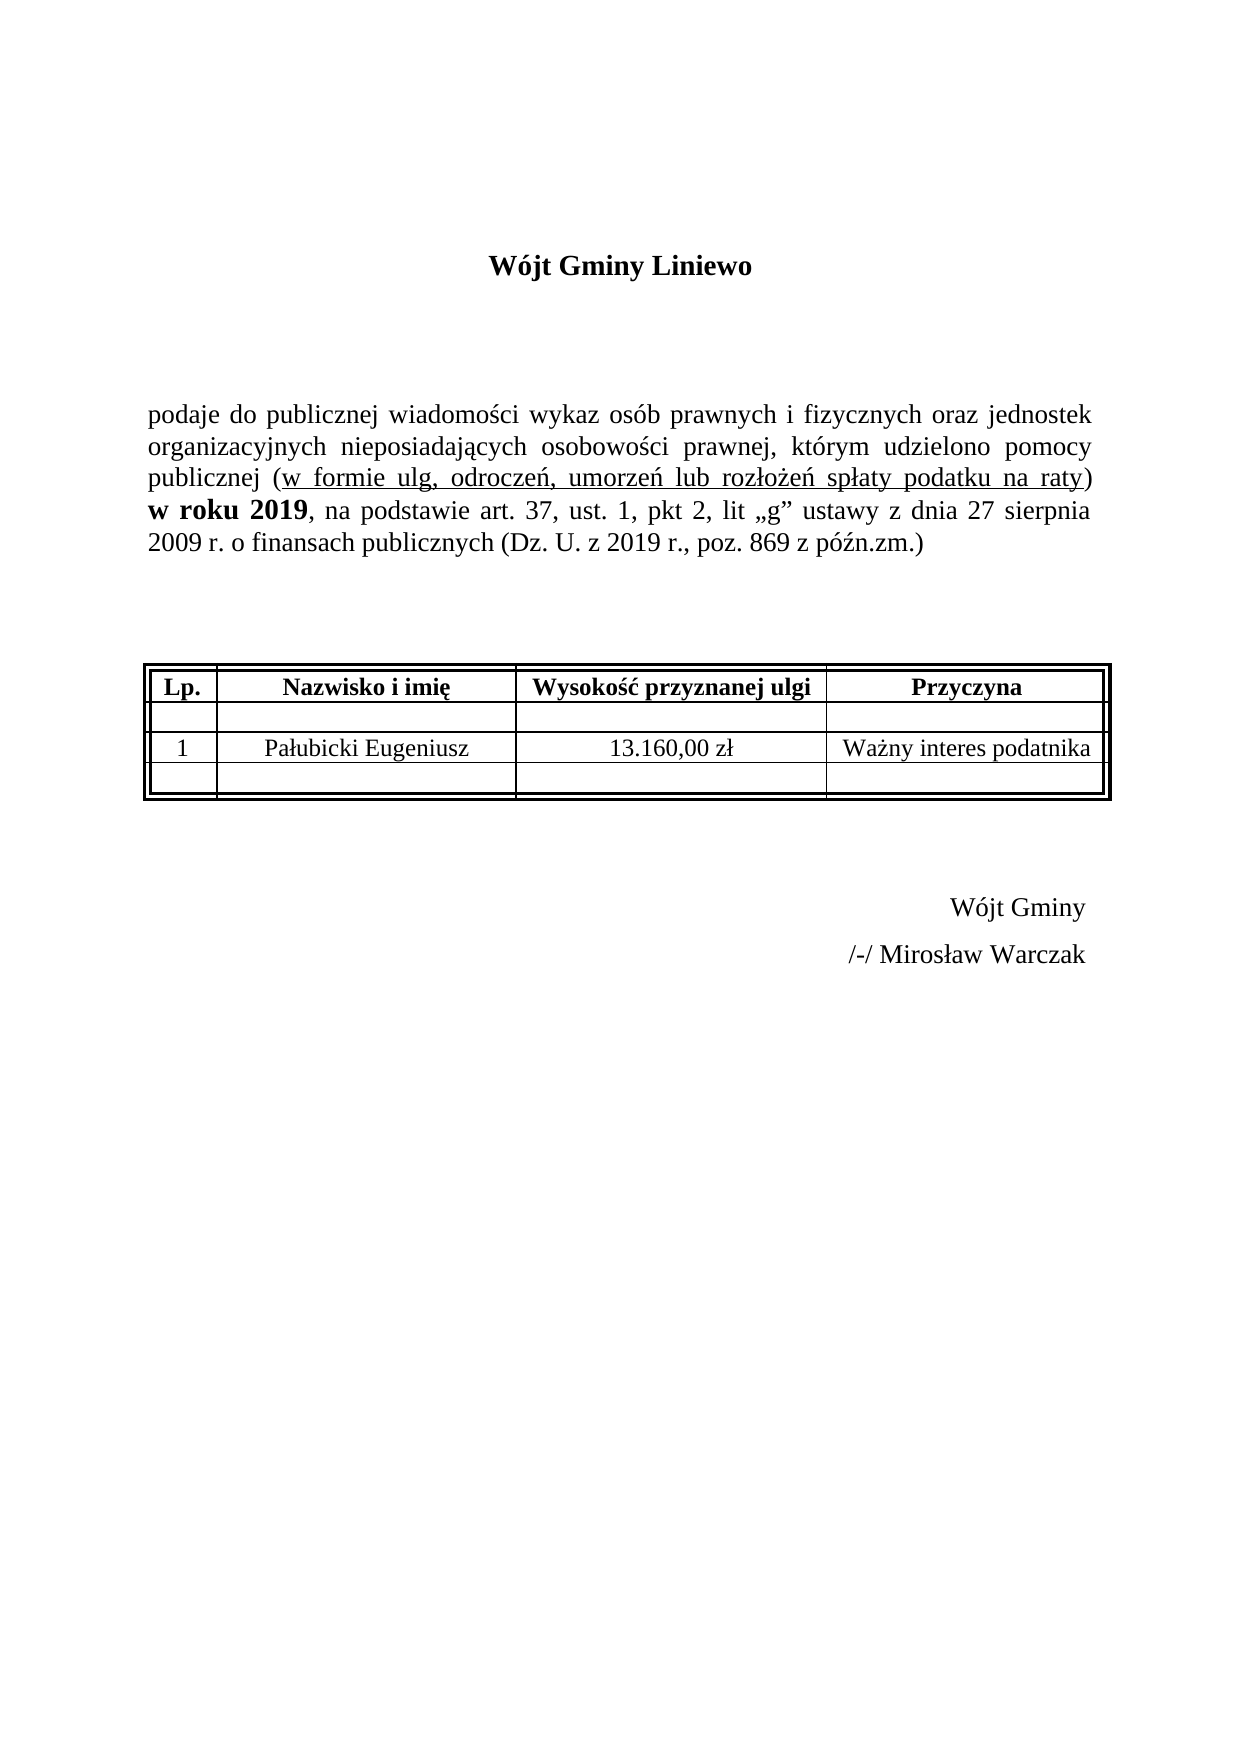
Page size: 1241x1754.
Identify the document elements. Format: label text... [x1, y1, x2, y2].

table_cell [827, 763, 1102, 792]
table_cell Ważny interes podatnika [827, 733, 1102, 762]
table_cell [827, 703, 1102, 731]
table_cell [517, 763, 826, 792]
table_cell [218, 763, 515, 792]
table_cell [152, 703, 216, 731]
table_header Nazwisko i imię [218, 672, 515, 701]
table_cell 13.160,00 zł [517, 733, 826, 762]
table_header Przyczyna [827, 666, 1107, 701]
table_cell 1 [152, 733, 216, 762]
table_cell Pałubicki Eugeniusz [218, 733, 515, 762]
table_cell [218, 703, 515, 731]
table_cell [517, 703, 826, 731]
table_cell [152, 763, 216, 792]
table_header Lp. [148, 666, 216, 701]
text Wójt Gminy [148, 891, 1093, 922]
text podaje do publicznej wiadomości wykaz osób prawnych i fizycznych oraz jednostek organizacyjnych nieposiadających osobowości prawnej, którym udzielono pomocy publicznej (w formie ulg, odroczeń, umorzeń lub rozłożeń spłaty podatku na raty) w roku 2019, na podstawie art. 37, ust. 1, pkt 2, lit „g” ustawy z dnia 27 sierpnia 2009 r. o finansach publicznych (Dz. U. z 2019 r., poz. 869 z późn.zm.) [148, 399, 1093, 557]
text Wójt Gminy Liniewo [148, 248, 1093, 282]
table_header Wysokość przyznanej ulgi [517, 672, 826, 701]
text /-/ Mirosław Warczak [148, 938, 1093, 1001]
